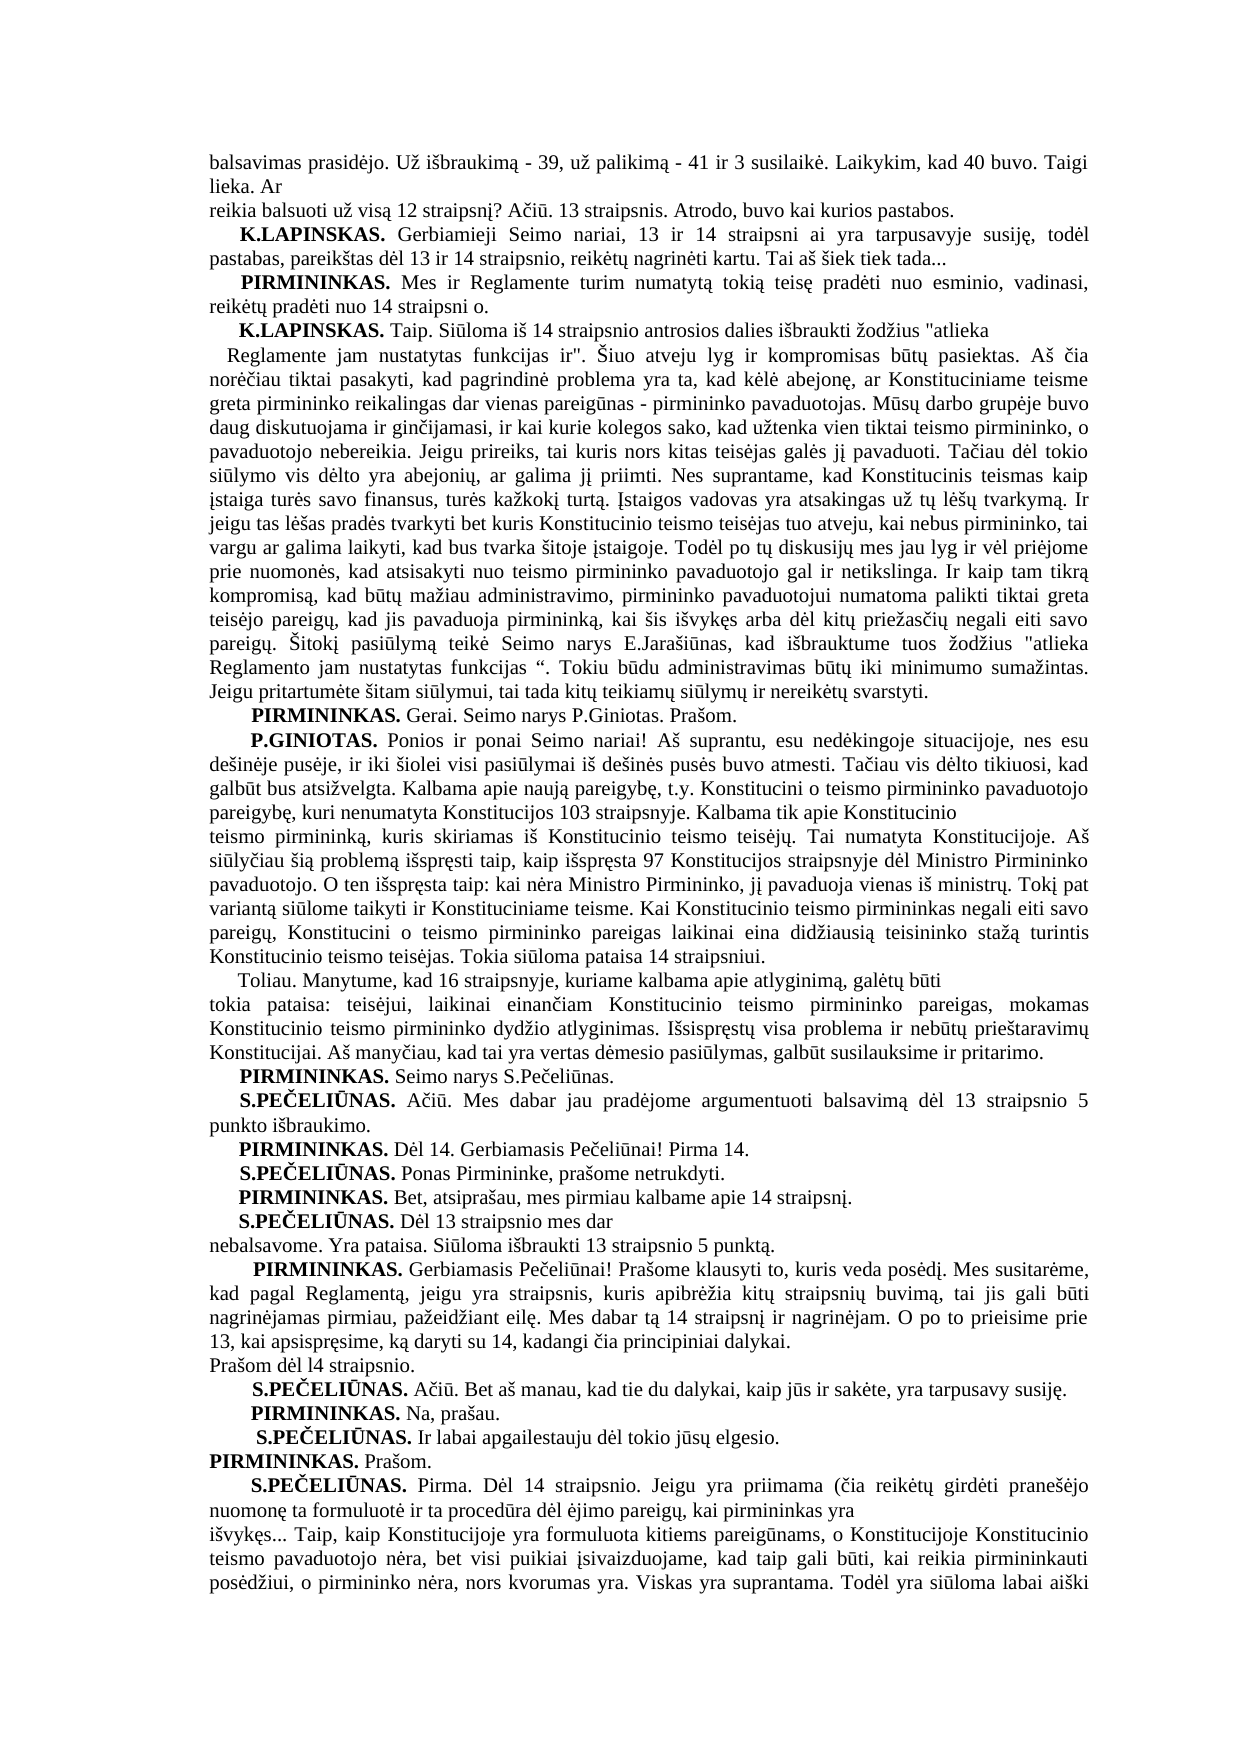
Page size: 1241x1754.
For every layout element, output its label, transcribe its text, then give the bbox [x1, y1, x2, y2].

text PIRMININKAS. Dėl 14. Gerbiamasis Pečeliūnai! Pirma 14. [209, 1137, 1090, 1161]
text Prašom dėl l4 straipsnio. [209, 1353, 1090, 1377]
text S.PEČELIŪNAS. Ačiū. Mes dabar jau pradėjome argumentuoti balsavimą dėl 13 straipsnio 5 punkto išbraukimo. [209, 1088, 1090, 1137]
text balsavimas prasidėjo. Už išbraukimą - 39, už palikimą - 41 ir 3 susilaikė. Laikykim, kad 40 buvo. Taigi lieka. Ar [209, 150, 1090, 198]
text teismo pirmininką, kuris skiriamas iš Konstitucinio teismo teisėjų. Tai numatyta Konstitucijoje. Aš siūlyčiau šią problemą išspręsti taip, kaip išspręsta 97 Konstitucijos straipsnyje dėl Ministro Pirmininko pavaduotojo. O ten išspręsta taip: kai nėra Ministro Pirmininko, jį pavaduoja vienas iš ministrų. Tokį pat variantą siūlome taikyti ir Konstituciniame teisme. Kai Konstitucinio teismo pirmininkas negali eiti savo pareigų, Konstitucini o teismo pirmininko pareigas laikinai eina didžiausią teisininko stažą turintis Konstitucinio teismo teisėjas. Tokia siūloma pataisa 14 straipsniui. [209, 824, 1090, 968]
text nebalsavome. Yra pataisa. Siūloma išbraukti 13 straipsnio 5 punktą. [209, 1233, 1090, 1257]
text PIRMININKAS. Gerbiamasis Pečeliūnai! Prašome klausyti to, kuris veda posėdį. Mes susitarėme, kad pagal Reglamentą, jeigu yra straipsnis, kuris apibrėžia kitų straipsnių buvimą, tai jis gali būti nagrinėjamas pirmiau, pažeidžiant eilę. Mes dabar tą 14 straipsnį ir nagrinėjam. O po to prieisime prie 13, kai apsispręsime, ką daryti su 14, kadangi čia principiniai dalykai. [209, 1257, 1090, 1353]
text PIRMININKAS. Gerai. Seimo narys P.Giniotas. Prašom. [209, 703, 1090, 727]
text PIRMININKAS. Prašom. [209, 1449, 1090, 1473]
text tokia pataisa: teisėjui, laikinai einančiam Konstitucinio teismo pirmininko pareigas, mokamas Konstitucinio teismo pirmininko dydžio atlyginimas. Išsispręstų visa problema ir nebūtų prieštaravimų Konstitucijai. Aš manyčiau, kad tai yra vertas dėmesio pasiūlymas, galbūt susilauksime ir pritarimo. [209, 992, 1090, 1064]
text Reglamente jam nustatytas funkcijas ir". Šiuo atveju lyg ir kompromisas būtų pasiektas. Aš čia norėčiau tiktai pasakyti, kad pagrindinė problema yra ta, kad kėlė abejonę, ar Konstituciniame teisme greta pirmininko reikalingas dar vienas pareigūnas - pirmininko pavaduotojas. Mūsų darbo grupėje buvo daug diskutuojama ir ginčijamasi, ir kai kurie kolegos sako, kad užtenka vien tiktai teismo pirmininko, o pavaduotojo nebereikia. Jeigu prireiks, tai kuris nors kitas teisėjas galės jį pavaduoti. Tačiau dėl tokio siūlymo vis dėlto yra abejonių, ar galima jį priimti. Nes suprantame, kad Konstitucinis teismas kaip įstaiga turės savo finansus, turės kažkokį turtą. Įstaigos vadovas yra atsakingas už tų lėšų tvarkymą. Ir jeigu tas lėšas pradės tvarkyti bet kuris Konstitucinio teismo teisėjas tuo atveju, kai nebus pirmininko, tai vargu ar galima laikyti, kad bus tvarka šitoje įstaigoje. Todėl po tų diskusijų mes jau lyg ir vėl priėjome prie nuomonės, kad atsisakyti nuo teismo pirmininko pavaduotojo gal ir netikslinga. Ir kaip tam tikrą kompromisą, kad būtų mažiau administravimo, pirmininko pavaduotojui numatoma palikti tiktai greta teisėjo pareigų, kad jis pavaduoja pirmininką, kai šis išvykęs arba dėl kitų priežasčių negali eiti savo pareigų. Šitokį pasiūlymą teikė Seimo narys E.Jarašiūnas, kad išbrauktume tuos žodžius "atlieka Reglamento jam nustatytas funkcijas “. Tokiu būdu administravimas būtų iki minimumo sumažintas. Jeigu pritartumėte šitam siūlymui, tai tada kitų teikiamų siūlymų ir nereikėtų svarstyti. [209, 342, 1090, 703]
text Toliau. Manytume, kad 16 straipsnyje, kuriame kalbama apie atlyginimą, galėtų būti [209, 968, 1090, 992]
text K.LAPINSKAS. Gerbiamieji Seimo nariai, 13 ir 14 straipsni ai yra tarpusavyje susiję, todėl pastabas, pareikštas dėl 13 ir 14 straipsnio, reikėtų nagrinėti kartu. Tai aš šiek tiek tada... [209, 222, 1090, 270]
text S.PEČELIŪNAS. Ponas Pirmininke, prašome netrukdyti. [209, 1161, 1090, 1185]
text S.PEČELIŪNAS. Pirma. Dėl 14 straipsnio. Jeigu yra priimama (čia reikėtų girdėti pranešėjo nuomonę ta formuluotė ir ta procedūra dėl ėjimo pareigų, kai pirmininkas yra [209, 1473, 1090, 1522]
text P.GINIOTAS. Ponios ir ponai Seimo nariai! Aš suprantu, esu nedėkingoje situacijoje, nes esu dešinėje pusėje, ir iki šiolei visi pasiūlymai iš dešinės pusės buvo atmesti. Tačiau vis dėlto tikiuosi, kad galbūt bus atsižvelgta. Kalbama apie naują pareigybę, t.y. Konstitucini o teismo pirmininko pavaduotojo pareigybę, kuri nenumatyta Konstitucijos 103 straipsnyje. Kalbama tik apie Konstitucinio [209, 727, 1090, 824]
text PIRMININKAS. Seimo narys S.Pečeliūnas. [209, 1064, 1090, 1088]
text PIRMININKAS. Bet, atsiprašau, mes pirmiau kalbame apie 14 straipsnį. [209, 1185, 1090, 1209]
text S.PEČELIŪNAS. Ir labai apgailestauju dėl tokio jūsų elgesio. [209, 1425, 1090, 1449]
text PIRMININKAS. Na, prašau. [209, 1401, 1090, 1425]
text išvykęs... Taip, kaip Konstitucijoje yra formuluota kitiems pareigūnams, o Konstitucijoje Konstitucinio teismo pavaduotojo nėra, bet visi puikiai įsivaizduojame, kad taip gali būti, kai reikia pirmininkauti posėdžiui, o pirmininko nėra, nors kvorumas yra. Viskas yra suprantama. Todėl yra siūloma labai aiški [209, 1522, 1090, 1594]
text K.LAPINSKAS. Taip. Siūloma iš 14 straipsnio antrosios dalies išbraukti žodžius "atlieka [209, 318, 1090, 342]
text reikia balsuoti už visą 12 straipsnį? Ačiū. 13 straipsnis. Atrodo, buvo kai kurios pastabos. [209, 198, 1090, 222]
text S.PEČELIŪNAS. Ačiū. Bet aš manau, kad tie du dalykai, kaip jūs ir sakėte, yra tarpusavy susiję. [209, 1377, 1090, 1401]
text PIRMININKAS. Mes ir Reglamente turim numatytą tokią teisę pradėti nuo esminio, vadinasi, reikėtų pradėti nuo 14 straipsni o. [209, 270, 1090, 318]
text S.PEČELIŪNAS. Dėl 13 straipsnio mes dar [209, 1209, 1090, 1233]
